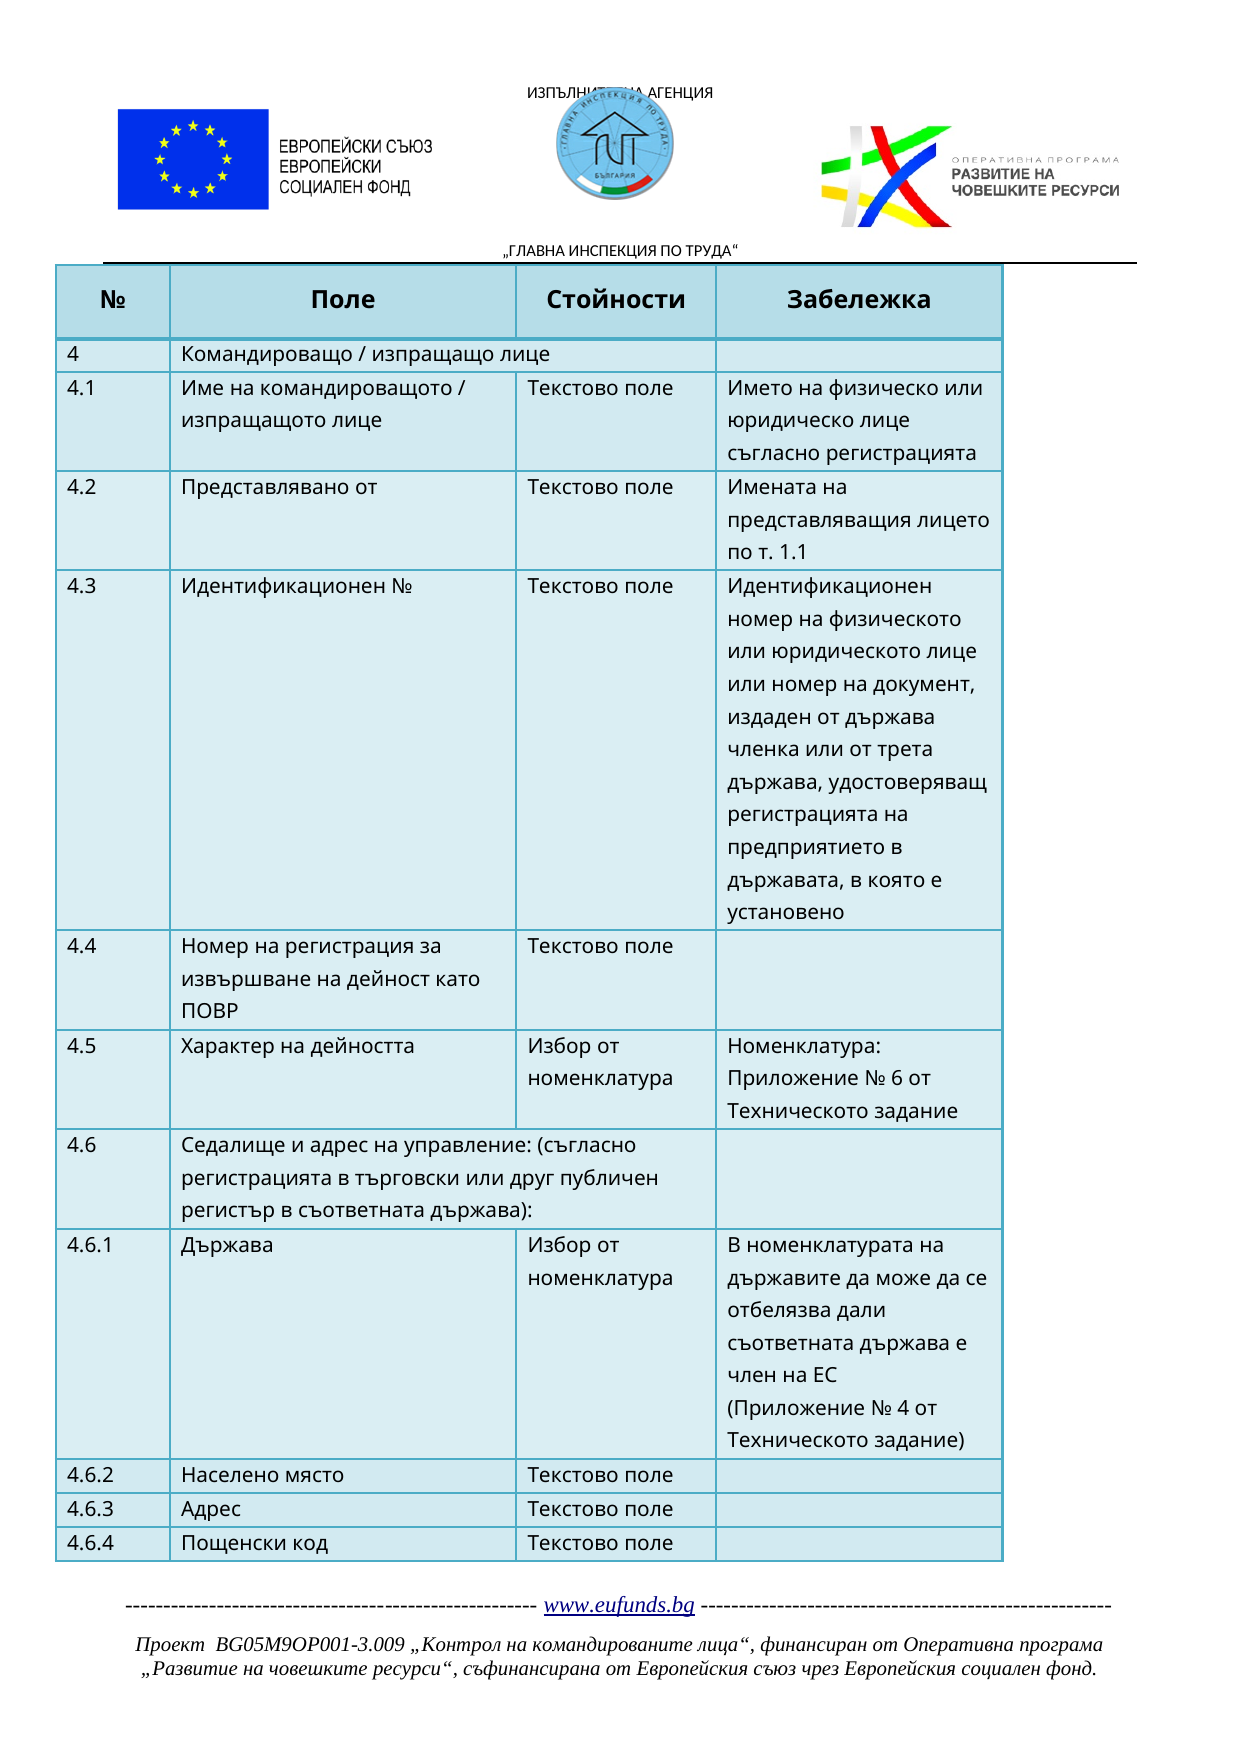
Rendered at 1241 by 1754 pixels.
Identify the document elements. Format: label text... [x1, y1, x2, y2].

table_header № [57, 266, 169, 337]
table_cell 4.6.4 [57, 1528, 169, 1560]
table_cell Избор от номенклатура [517, 1230, 715, 1458]
table_cell Текстово поле [517, 571, 715, 929]
table_cell 4.6 [57, 1130, 169, 1228]
table_cell 4.6.3 [57, 1494, 169, 1526]
table_cell [717, 1494, 1001, 1526]
table_cell Идентификационен № [171, 571, 515, 929]
table_cell В номенклатурата на държавите да може да се отбелязва дали съответната държава е член на ЕС (Приложение № 4 от Техническото задание) [717, 1230, 1001, 1458]
table_cell Командироващо / изпращащо лице [171, 341, 715, 371]
table_cell Текстово поле [517, 931, 715, 1029]
table_cell [717, 931, 1001, 1029]
table_cell Избор от номенклатура [517, 1031, 715, 1128]
table_cell Имената на представляващия лицето по т. 1.1 [717, 472, 1001, 569]
table_cell Текстово поле [517, 373, 715, 470]
table_cell 4.2 [57, 472, 169, 569]
table_header Поле [171, 266, 515, 337]
table_cell Представлявано от [171, 472, 515, 569]
table_cell [717, 1460, 1001, 1492]
table_cell Идентификационен номер на физическото или юридическото лице или номер на документ, издаден от държава членка или от трета държава, удостоверяващ регистрацията на предприятието в държавата, в която е установено [717, 571, 1001, 929]
table_cell [717, 1528, 1001, 1560]
table_cell 4.1 [57, 373, 169, 470]
table_cell [717, 1130, 1001, 1228]
table_cell 4 [57, 341, 169, 371]
table_header Стойности [517, 266, 715, 337]
table_cell Адрес [171, 1494, 515, 1526]
table_cell Текстово поле [517, 1494, 715, 1526]
table_cell 4.6.2 [57, 1460, 169, 1492]
table_cell 4.3 [57, 571, 169, 929]
table_cell Държава [171, 1230, 515, 1458]
table_cell 4.6.1 [57, 1230, 169, 1458]
table_cell 4.5 [57, 1031, 169, 1128]
table_cell Текстово поле [517, 472, 715, 569]
table_cell Текстово поле [517, 1460, 715, 1492]
table_cell Име на командироващото / изпращащото лице [171, 373, 515, 470]
table_cell Пощенски код [171, 1528, 515, 1560]
table_cell Текстово поле [517, 1528, 715, 1560]
table_cell [717, 341, 1001, 371]
table_cell Номенклатура: Приложение № 6 от Техническото задание [717, 1031, 1001, 1128]
table_cell 4.4 [57, 931, 169, 1029]
table_header Забележка [717, 266, 1001, 337]
table_cell Номер на регистрация за извършване на дейност като ПОВР [171, 931, 515, 1029]
table_cell Името на физическо или юридическо лице съгласно регистрацията [717, 373, 1001, 470]
table_cell Населено място [171, 1460, 515, 1492]
table_cell Седалище и адрес на управление: (съгласно регистрацията в търговски или друг публичен регистър в съответната държава): [171, 1130, 715, 1228]
table_cell Характер на дейността [171, 1031, 515, 1128]
